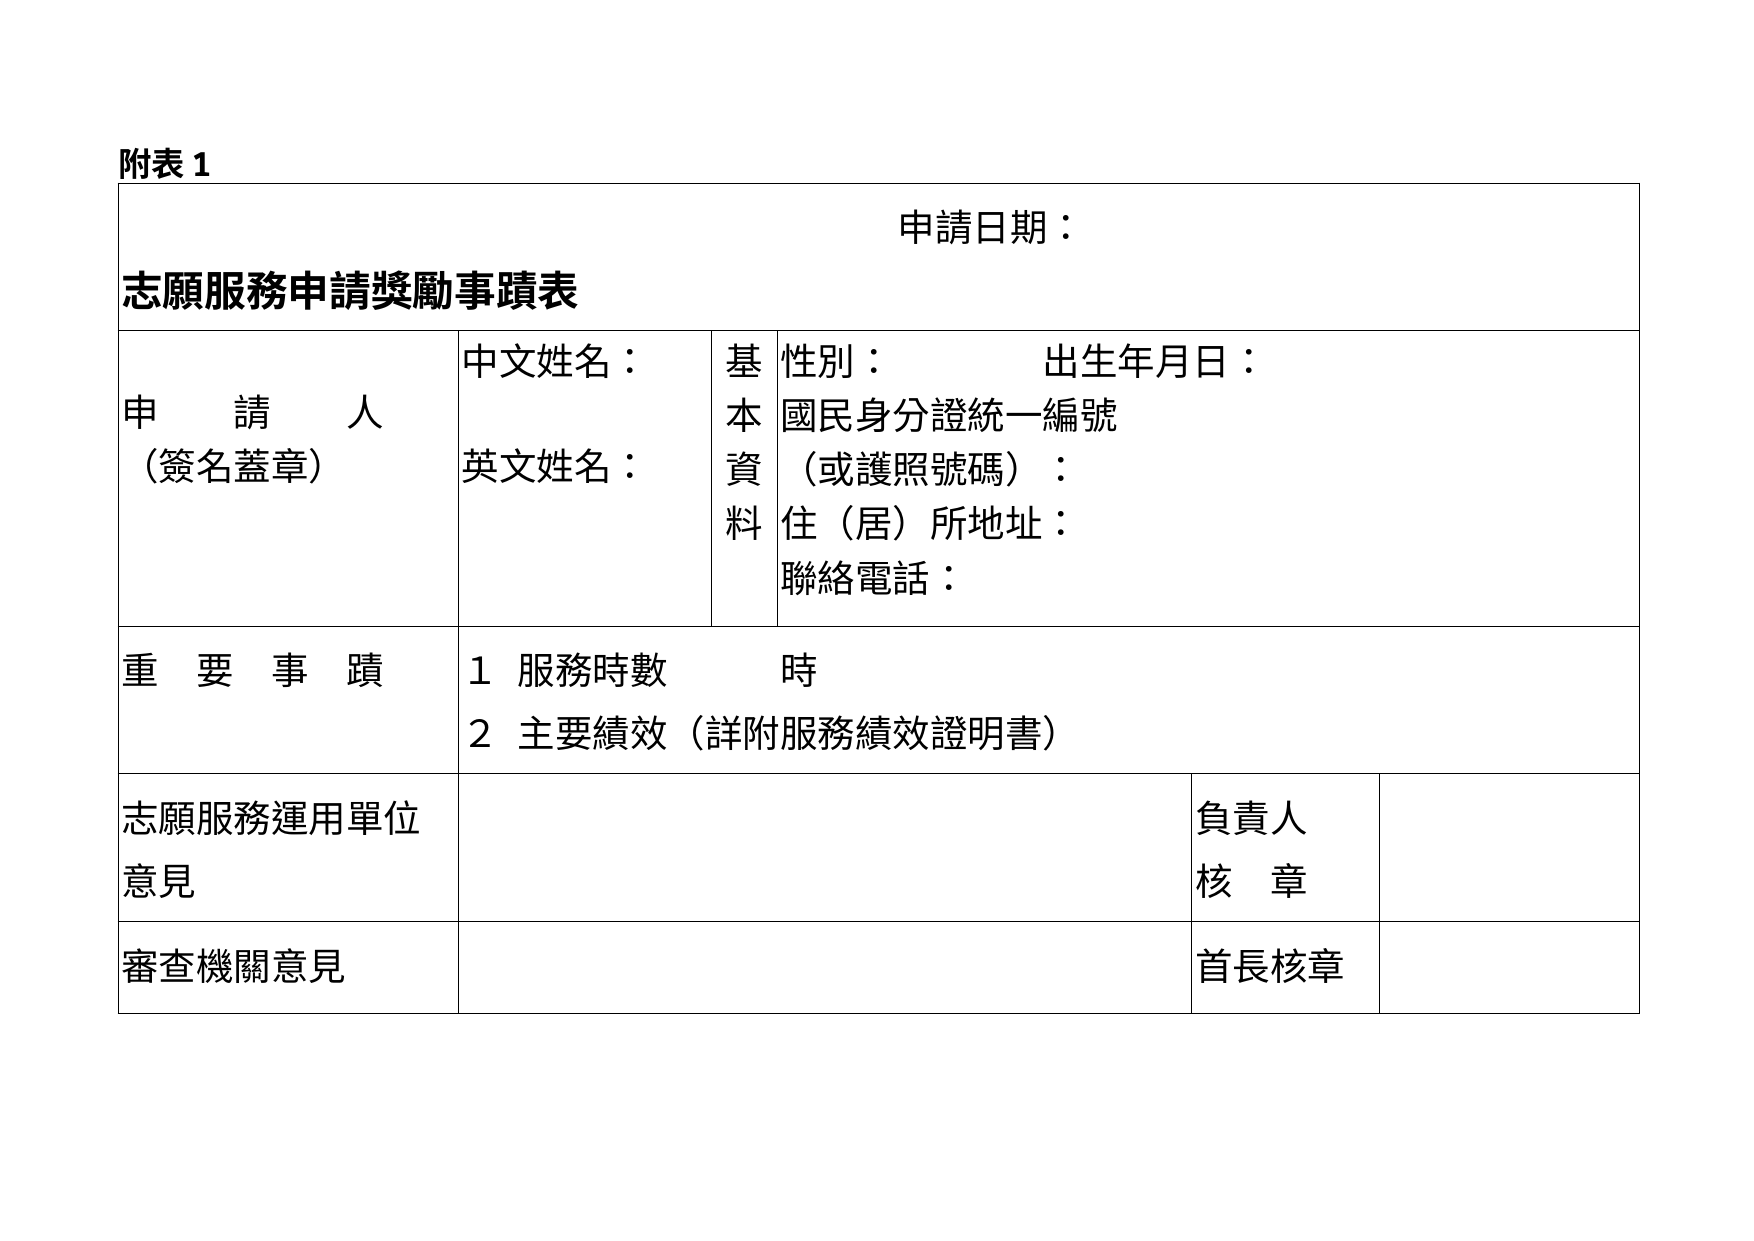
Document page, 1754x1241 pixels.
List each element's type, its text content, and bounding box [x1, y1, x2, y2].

table_cell [459, 922, 1191, 1013]
table_cell 申 請 人 （簽名蓋章） [119, 331, 458, 626]
table_header 申請日期： 志願服務申請獎勵事蹟表 [119, 184, 1639, 330]
table_cell 重 要 事 蹟 [119, 627, 458, 773]
text 附表1 [118, 120, 1636, 183]
table_cell 基本資料 [712, 331, 777, 626]
table_cell [1380, 774, 1639, 921]
table_cell [1380, 922, 1639, 1013]
table_cell １ 服務時數 時 ２ 主要績效（詳附服務績效證明書） [459, 627, 1639, 773]
table_cell 志願服務運用單位 意見 [119, 774, 458, 921]
table_cell [459, 774, 1191, 921]
table_cell 審查機關意見 [119, 922, 458, 1013]
table_cell 負責人 核 章 [1192, 774, 1379, 921]
table_cell 性別： 出生年月日： 國民身分證統一編號 （或護照號碼）： 住（居）所地址： 聯絡電話： [778, 331, 1639, 626]
table_cell 首長核章 [1192, 922, 1379, 1013]
table_cell 中文姓名： 英文姓名： [459, 331, 711, 626]
